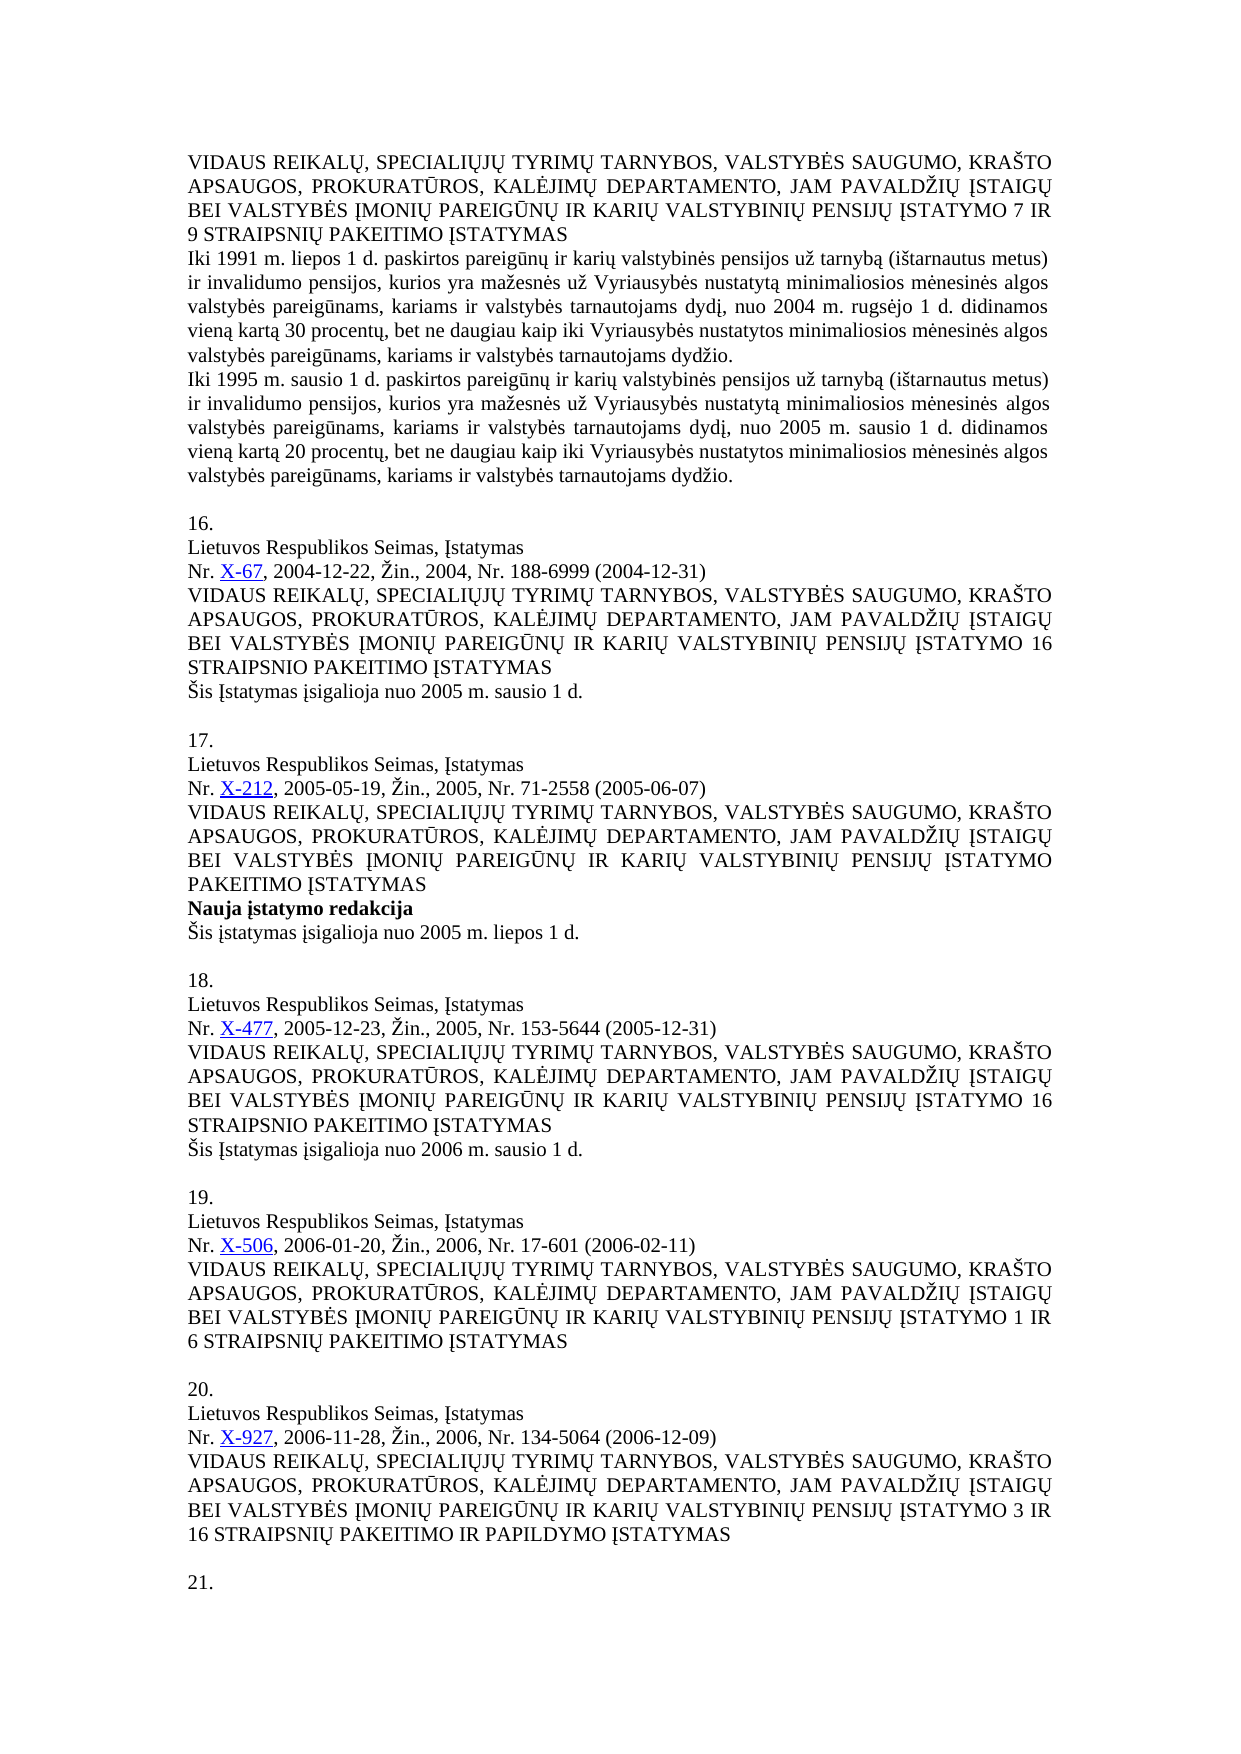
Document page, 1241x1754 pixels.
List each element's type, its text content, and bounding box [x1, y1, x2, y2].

text Lietuvos Respublikos Seimas, Įstatymas [187, 992, 1053, 1016]
text 17. [187, 727, 1053, 752]
text Nr. X-506, 2006-01-20, Žin., 2006, Nr. 17-601 (2006-02-11) [187, 1233, 1053, 1257]
text 21. [187, 1570, 1053, 1594]
text Nr. X-212, 2005-05-19, Žin., 2005, Nr. 71-2558 (2005-06-07) [187, 776, 1053, 800]
text Šis įstatymas įsigalioja nuo 2005 m. liepos 1 d. [187, 920, 1050, 944]
text Iki 1991 m. liepos 1 d. paskirtos pareigūnų ir karių valstybinės pensijos už tarnybą (ištarnautus metus) ir invalidumo pensijos, kurios yra mažesnės už Vyriausybės nustatytą minimaliosios mėnesinės algos valstybės pareigūnams, kariams ir valstybės tarnautojams dydį, nuo 2004 m. rugsėjo 1 d. didinamos vieną kartą 30 procentų, bet ne daugiau kaip iki Vyriausybės nustatytos minimaliosios mėnesinės algos valstybės pareigūnams, kariams ir valstybės tarnautojams dydžio. [187, 246, 1050, 367]
text VIDAUS REIKALŲ, SPECIALIŲJŲ TYRIMŲ TARNYBOS, VALSTYBĖS SAUGUMO, KRAŠTO APSAUGOS, PROKURATŪROS, KALĖJIMŲ DEPARTAMENTO, JAM PAVALDŽIŲ ĮSTAIGŲ BEI VALSTYBĖS ĮMONIŲ PAREIGŪNŲ IR KARIŲ VALSTYBINIŲ PENSIJŲ ĮSTATYMO 7 IR 9 STRAIPSNIŲ PAKEITIMO ĮSTATYMAS [187, 150, 1053, 246]
text Lietuvos Respublikos Seimas, Įstatymas [187, 535, 1053, 559]
text VIDAUS REIKALŲ, SPECIALIŲJŲ TYRIMŲ TARNYBOS, VALSTYBĖS SAUGUMO, KRAŠTO APSAUGOS, PROKURATŪROS, KALĖJIMŲ DEPARTAMENTO, JAM PAVALDŽIŲ ĮSTAIGŲ BEI VALSTYBĖS ĮMONIŲ PAREIGŪNŲ IR KARIŲ VALSTYBINIŲ PENSIJŲ ĮSTATYMO 16 STRAIPSNIO PAKEITIMO ĮSTATYMAS [187, 1040, 1053, 1137]
text Lietuvos Respublikos Seimas, Įstatymas [187, 752, 1053, 776]
text Nauja įstatymo redakcija [187, 896, 1053, 920]
text Nr. X-927, 2006-11-28, Žin., 2006, Nr. 134-5064 (2006-12-09) [187, 1425, 1053, 1449]
text Lietuvos Respublikos Seimas, Įstatymas [187, 1209, 1053, 1233]
text 20. [187, 1377, 1053, 1401]
text Nr. X-477, 2005-12-23, Žin., 2005, Nr. 153-5644 (2005-12-31) [187, 1016, 1053, 1040]
text VIDAUS REIKALŲ, SPECIALIŲJŲ TYRIMŲ TARNYBOS, VALSTYBĖS SAUGUMO, KRAŠTO APSAUGOS, PROKURATŪROS, KALĖJIMŲ DEPARTAMENTO, JAM PAVALDŽIŲ ĮSTAIGŲ BEI VALSTYBĖS ĮMONIŲ PAREIGŪNŲ IR KARIŲ VALSTYBINIŲ PENSIJŲ ĮSTATYMO 1 IR 6 STRAIPSNIŲ PAKEITIMO ĮSTATYMAS [187, 1257, 1053, 1353]
text VIDAUS REIKALŲ, SPECIALIŲJŲ TYRIMŲ TARNYBOS, VALSTYBĖS SAUGUMO, KRAŠTO APSAUGOS, PROKURATŪROS, KALĖJIMŲ DEPARTAMENTO, JAM PAVALDŽIŲ ĮSTAIGŲ BEI VALSTYBĖS ĮMONIŲ PAREIGŪNŲ IR KARIŲ VALSTYBINIŲ PENSIJŲ ĮSTATYMO 16 STRAIPSNIO PAKEITIMO ĮSTATYMAS [187, 583, 1053, 679]
text 19. [187, 1185, 1053, 1209]
text VIDAUS REIKALŲ, SPECIALIŲJŲ TYRIMŲ TARNYBOS, VALSTYBĖS SAUGUMO, KRAŠTO APSAUGOS, PROKURATŪROS, KALĖJIMŲ DEPARTAMENTO, JAM PAVALDŽIŲ ĮSTAIGŲ BEI VALSTYBĖS ĮMONIŲ PAREIGŪNŲ IR KARIŲ VALSTYBINIŲ PENSIJŲ ĮSTATYMO PAKEITIMO ĮSTATYMAS [187, 800, 1053, 896]
text Šis Įstatymas įsigalioja nuo 2006 m. sausio 1 d. [187, 1137, 1053, 1161]
text Iki 1995 m. sausio 1 d. paskirtos pareigūnų ir karių valstybinės pensijos už tarnybą (ištarnautus metus) ir invalidumo pensijos, kurios yra mažesnės už Vyriausybės nustatytą minimaliosios mėnesinės algos valstybės pareigūnams, kariams ir valstybės tarnautojams dydį, nuo 2005 m. sausio 1 d. didinamos vieną kartą 20 procentų, bet ne daugiau kaip iki Vyriausybės nustatytos minimaliosios mėnesinės algos valstybės pareigūnams, kariams ir valstybės tarnautojams dydžio. [187, 367, 1050, 487]
text 16. [187, 511, 1053, 535]
text VIDAUS REIKALŲ, SPECIALIŲJŲ TYRIMŲ TARNYBOS, VALSTYBĖS SAUGUMO, KRAŠTO APSAUGOS, PROKURATŪROS, KALĖJIMŲ DEPARTAMENTO, JAM PAVALDŽIŲ ĮSTAIGŲ BEI VALSTYBĖS ĮMONIŲ PAREIGŪNŲ IR KARIŲ VALSTYBINIŲ PENSIJŲ ĮSTATYMO 3 IR 16 STRAIPSNIŲ PAKEITIMO IR PAPILDYMO ĮSTATYMAS [187, 1449, 1053, 1546]
text Lietuvos Respublikos Seimas, Įstatymas [187, 1401, 1053, 1425]
text Šis Įstatymas įsigalioja nuo 2005 m. sausio 1 d. [187, 679, 1053, 703]
text 18. [187, 968, 1053, 992]
text Nr. X-67, 2004-12-22, Žin., 2004, Nr. 188-6999 (2004-12-31) [187, 559, 1053, 583]
